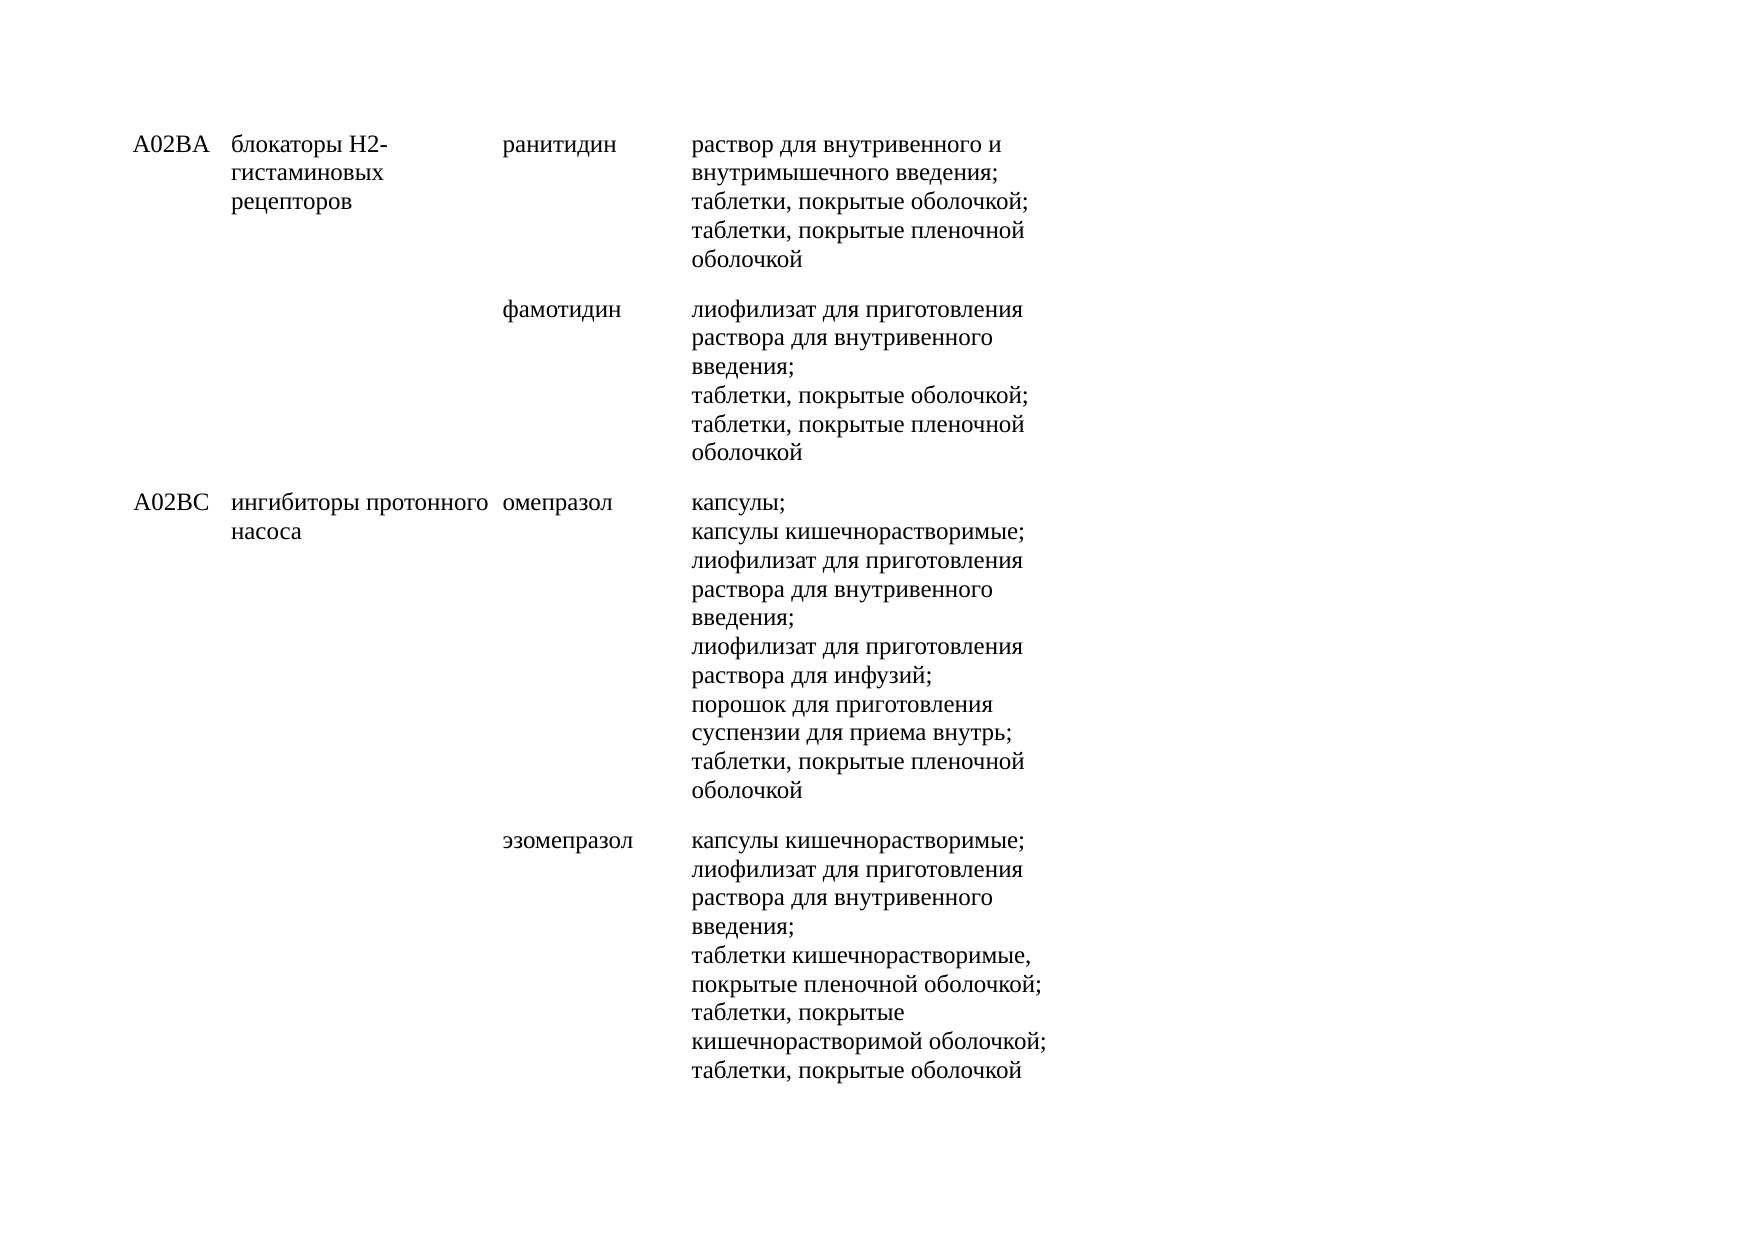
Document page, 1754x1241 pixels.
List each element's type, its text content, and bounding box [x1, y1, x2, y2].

table_cell A02BC [118, 477, 224, 814]
table_cell [118, 814, 224, 1094]
table_cell ингибиторы протонного насоса [224, 477, 496, 814]
table_cell блокаторы H2-гистаминовых рецепторов [224, 118, 496, 283]
table_cell капсулы кишечнорастворимые; лиофилизат для приготовления раствора для внутривенного введения; таблетки кишечнорастворимые, покрытые пленочной оболочкой; таблетки, покрытые кишечнорастворимой оболочкой; таблетки, покрытые оболочкой [685, 814, 1063, 1094]
table_cell фамотидин [496, 283, 685, 477]
table_cell ранитидин [496, 118, 685, 283]
table_cell [224, 283, 496, 477]
table_cell омепразол [496, 477, 685, 814]
table_cell капсулы; капсулы кишечнорастворимые; лиофилизат для приготовления раствора для внутривенного введения; лиофилизат для приготовления раствора для инфузий; порошок для приготовления суспензии для приема внутрь; таблетки, покрытые пленочной оболочкой [685, 477, 1063, 814]
table_cell [224, 814, 496, 1094]
table_cell раствор для внутривенного и внутримышечного введения; таблетки, покрытые оболочкой; таблетки, покрытые пленочной оболочкой [685, 118, 1063, 283]
table_cell эзомепразол [496, 814, 685, 1094]
table_cell лиофилизат для приготовления раствора для внутривенного введения; таблетки, покрытые оболочкой; таблетки, покрытые пленочной оболочкой [685, 283, 1063, 477]
table_cell A02BA [118, 118, 224, 283]
table_cell [118, 283, 224, 477]
